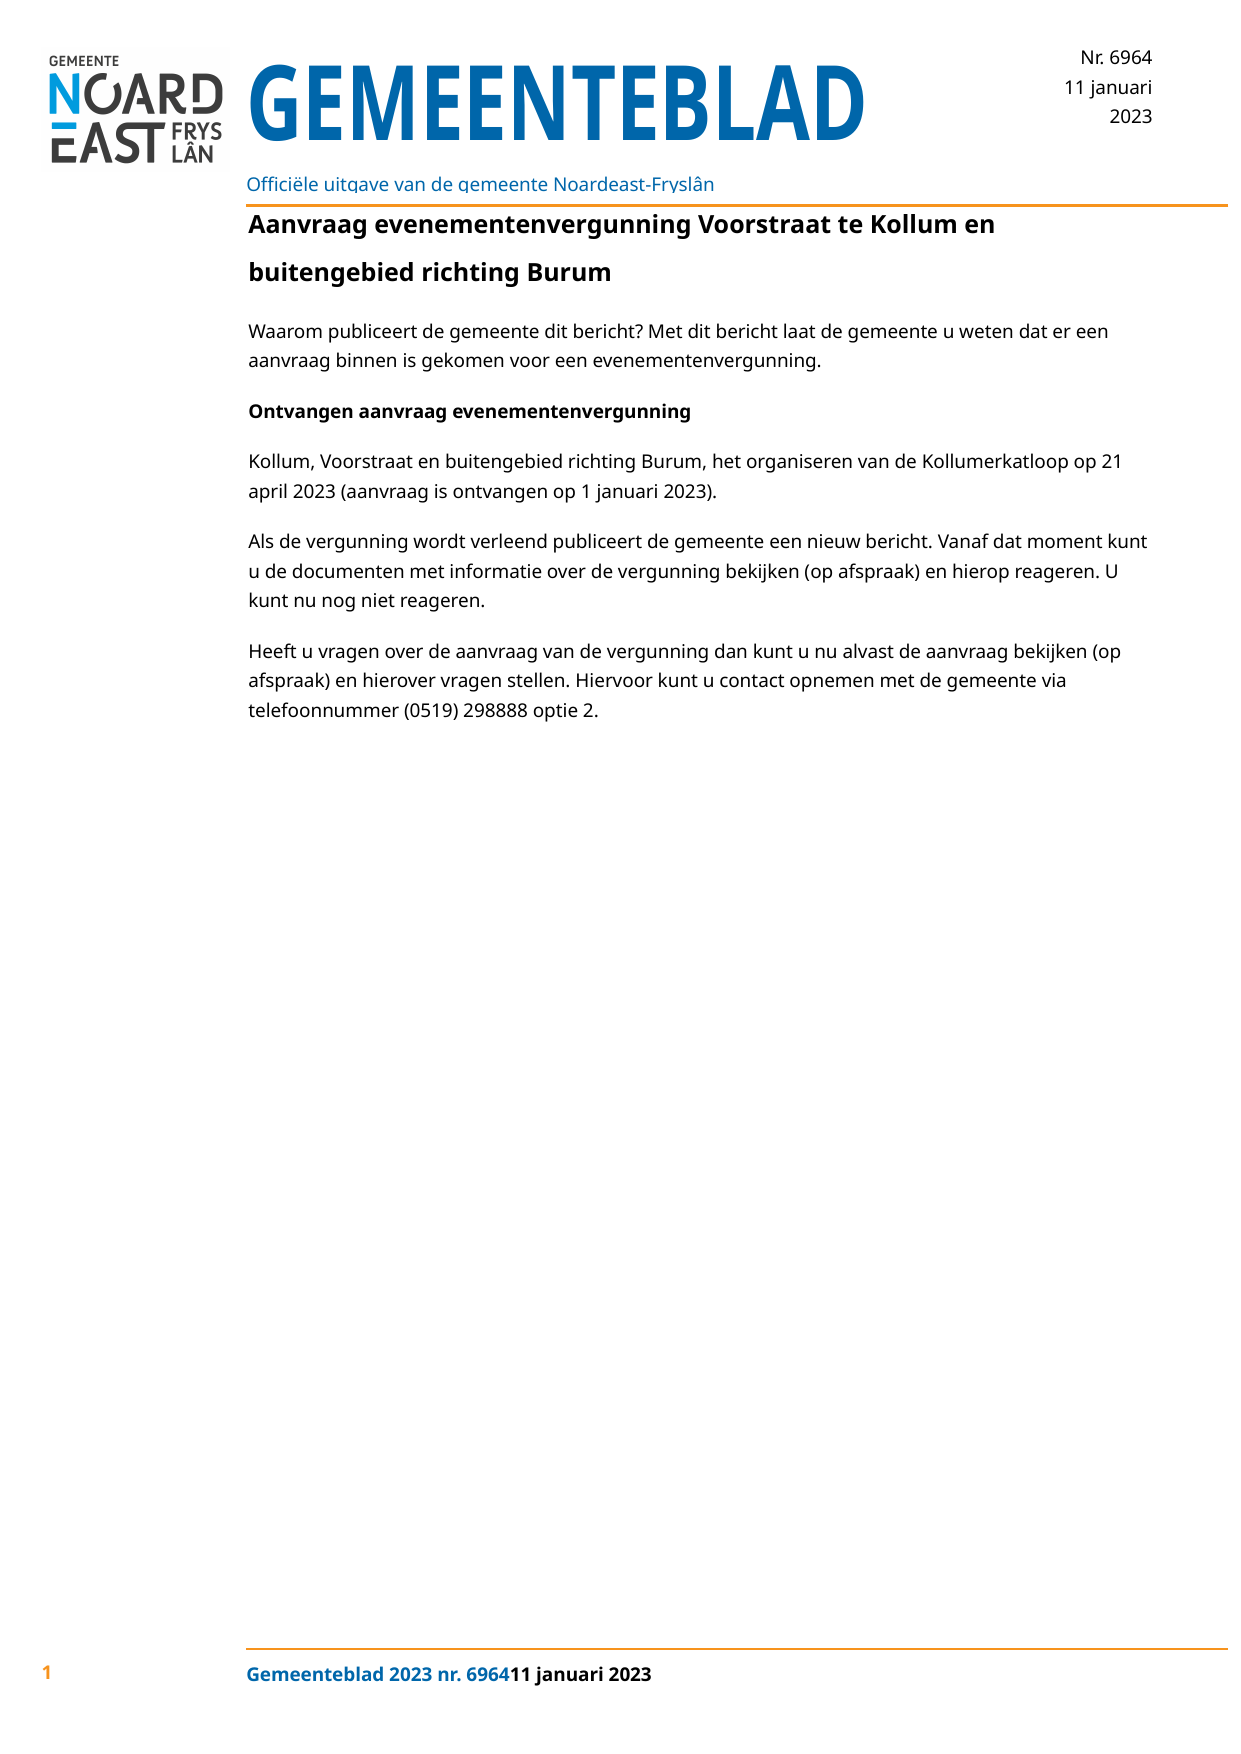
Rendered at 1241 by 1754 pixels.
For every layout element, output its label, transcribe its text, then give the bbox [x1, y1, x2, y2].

text Ontvangen aanvraag evenementenvergunning [248, 398, 1152, 424]
picture [41, 47, 231, 172]
text Als de vergunning wordt verleend publiceert de gemeente een nieuw bericht. Vanaf dat moment kunt u de documenten met informatie over de vergunning bekijken (op afspraak) en hierop reageren. U kunt nu nog niet reageren. [248, 528, 1152, 613]
text Heeft u vragen over de aanvraag van de vergunning dan kunt u nu alvast de aanvraag bekijken (op afspraak) en hierover vragen stellen. Hiervoor kunt u contact opnemen met de gemeente via telefoonnummer (0519) 298888 optie 2. [248, 638, 1152, 723]
text Aanvraag evenementenvergunning Voorstraat te Kollum en buitengebied richting Burum [248, 207, 1152, 288]
text Kollum, Voorstraat en buitengebied richting Burum, het organiseren van de Kollumerkatloop op 21 april 2023 (aanvraag is ontvangen op 1 januari 2023). [248, 448, 1152, 504]
text Waarom publiceert de gemeente dit bericht? Met dit bericht laat de gemeente u weten dat er een aanvraag binnen is gekomen voor een evenementenvergunning. [248, 318, 1152, 373]
